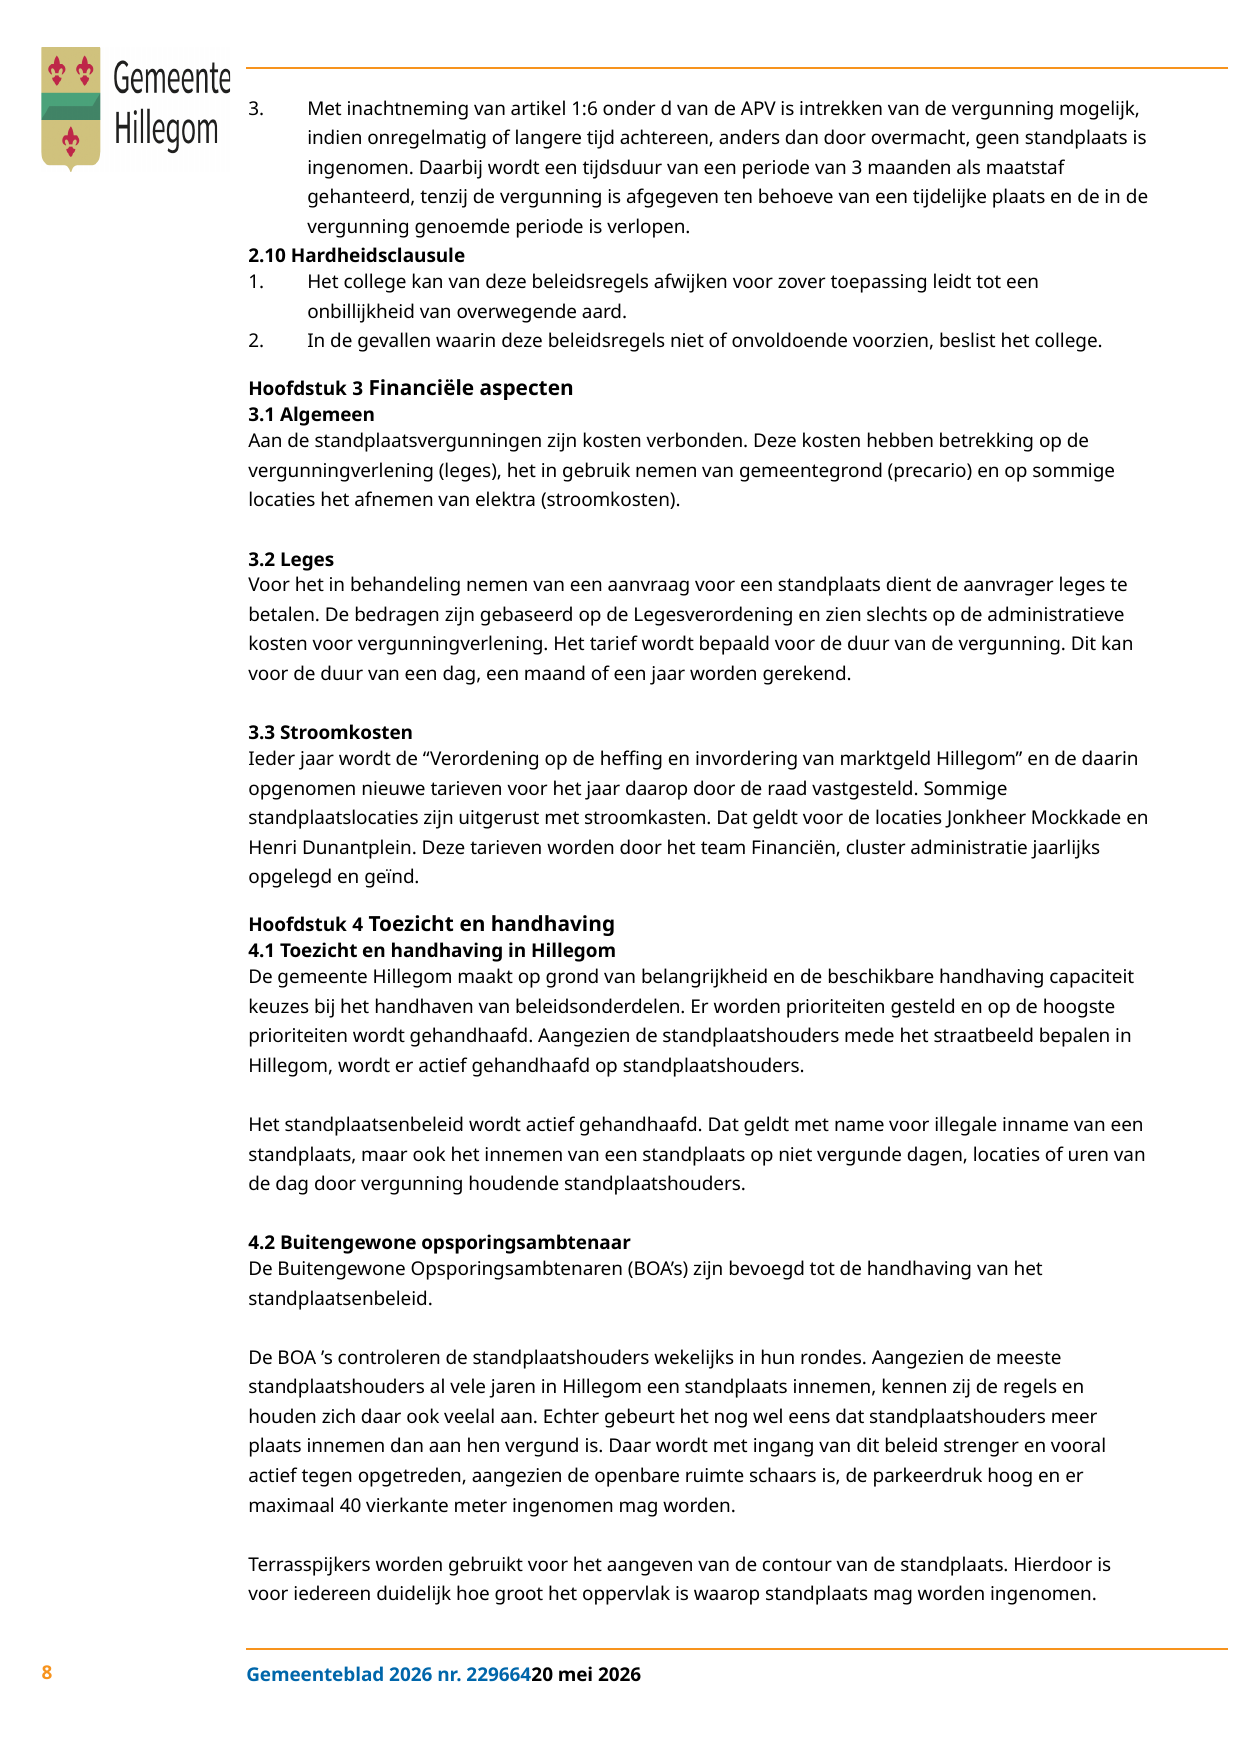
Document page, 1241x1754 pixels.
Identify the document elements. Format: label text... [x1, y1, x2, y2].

list Het college kan van deze beleidsregels afwijken voor zover toepassing leidt tot een onbillijkheid van overwegende aard. [248, 268, 1152, 324]
text Voor het in behandeling nemen van een aanvraag voor een standplaats dient de aanvrager leges te betalen. De bedragen zijn gebaseerd op de Legesverordening en zien slechts op de administratieve kosten voor vergunningverlening. Het tarief wordt bepaald voor de duur van de vergunning. Dit kan voor de duur van een dag, een maand of een jaar worden gerekend. [248, 571, 1152, 686]
text Terrasspijkers worden gebruikt voor het aangeven van de contour van de standplaats. Hierdoor is voor iedereen duidelijk hoe groot het oppervlak is waarop standplaats mag worden ingenomen. [248, 1551, 1152, 1606]
text 3.2 Leges [248, 546, 1152, 571]
list Met inachtneming van artikel 1:6 onder d van de APV is intrekken van de vergunning mogelijk, indien onregelmatig of langere tijd achtereen, anders dan door overmacht, geen standplaats is ingenomen. Daarbij wordt een tijdsduur van een periode van 3 maanden als maatstaf gehanteerd, tenzij de vergunning is afgegeven ten behoeve van een tijdelijke plaats en de in de vergunning genoemde periode is verlopen. [248, 95, 1152, 239]
text Ieder jaar wordt de “Verordening op de heffing en invordering van marktgeld Hillegom” en de daarin opgenomen nieuwe tarieven voor het jaar daarop door de raad vastgesteld. Sommige standplaatslocaties zijn uitgerust met stroomkasten. Dat geldt voor de locaties Jonkheer Mockkade en Henri Dunantplein. Deze tarieven worden door het team Financiën, cluster administratie jaarlijks opgelegd en geïnd. [248, 745, 1152, 889]
text De BOA ’s controleren de standplaatshouders wekelijks in hun rondes. Aangezien de meeste standplaatshouders al vele jaren in Hillegom een standplaats innemen, kennen zij de regels en houden zich daar ook veelal aan. Echter gebeurt het nog wel eens dat standplaatshouders meer plaats innemen dan aan hen vergund is. Daar wordt met ingang van dit beleid strenger en vooral actief tegen opgetreden, aangezien de openbare ruimte schaars is, de parkeerdruk hoog en er maximaal 40 vierkante meter ingenomen mag worden. [248, 1344, 1152, 1518]
text 2.10 Hardheidsclausule [248, 243, 1152, 268]
text 3.3 Stroomkosten [248, 719, 1152, 745]
text De gemeente Hillegom maakt op grond van belangrijkheid en de beschikbare handhaving capaciteit keuzes bij het handhaven van beleidsonderdelen. Er worden prioriteiten gesteld en op de hoogste prioriteiten wordt gehandhaafd. Aangezien de standplaatshouders mede het straatbeeld bepalen in Hillegom, wordt er actief gehandhaafd op standplaatshouders. [248, 963, 1152, 1078]
text 3.1 Algemeen [248, 402, 1152, 427]
text Aan de standplaatsvergunningen zijn kosten verbonden. Deze kosten hebben betrekking op de vergunningverlening (leges), het in gebruik nemen van gemeentegrond (precario) en op sommige locaties het afnemen van elektra (stroomkosten). [248, 427, 1152, 512]
text Het standplaatsenbeleid wordt actief gehandhaafd. Dat geldt met name voor illegale inname van een standplaats, maar ook het innemen van een standplaats op niet vergunde dagen, locaties of uren van de dag door vergunning houdende standplaatshouders. [248, 1111, 1152, 1196]
text 4.2 Buitengewone opsporingsambtenaar [248, 1229, 1152, 1255]
text Hoofdstuk 4 Toezicht en handhaving [248, 909, 1152, 937]
text 4.1 Toezicht en handhaving in Hillegom [248, 937, 1152, 963]
list In de gevallen waarin deze beleidsregels niet of onvoldoende voorzien, beslist het college. [248, 328, 1152, 353]
text De Buitengewone Opsporingsambtenaren (BOA’s) zijn bevoegd tot de handhaving van het standplaatsenbeleid. [248, 1255, 1152, 1311]
text Hoofdstuk 3 Financiële aspecten [248, 373, 1152, 402]
picture [41, 47, 231, 172]
